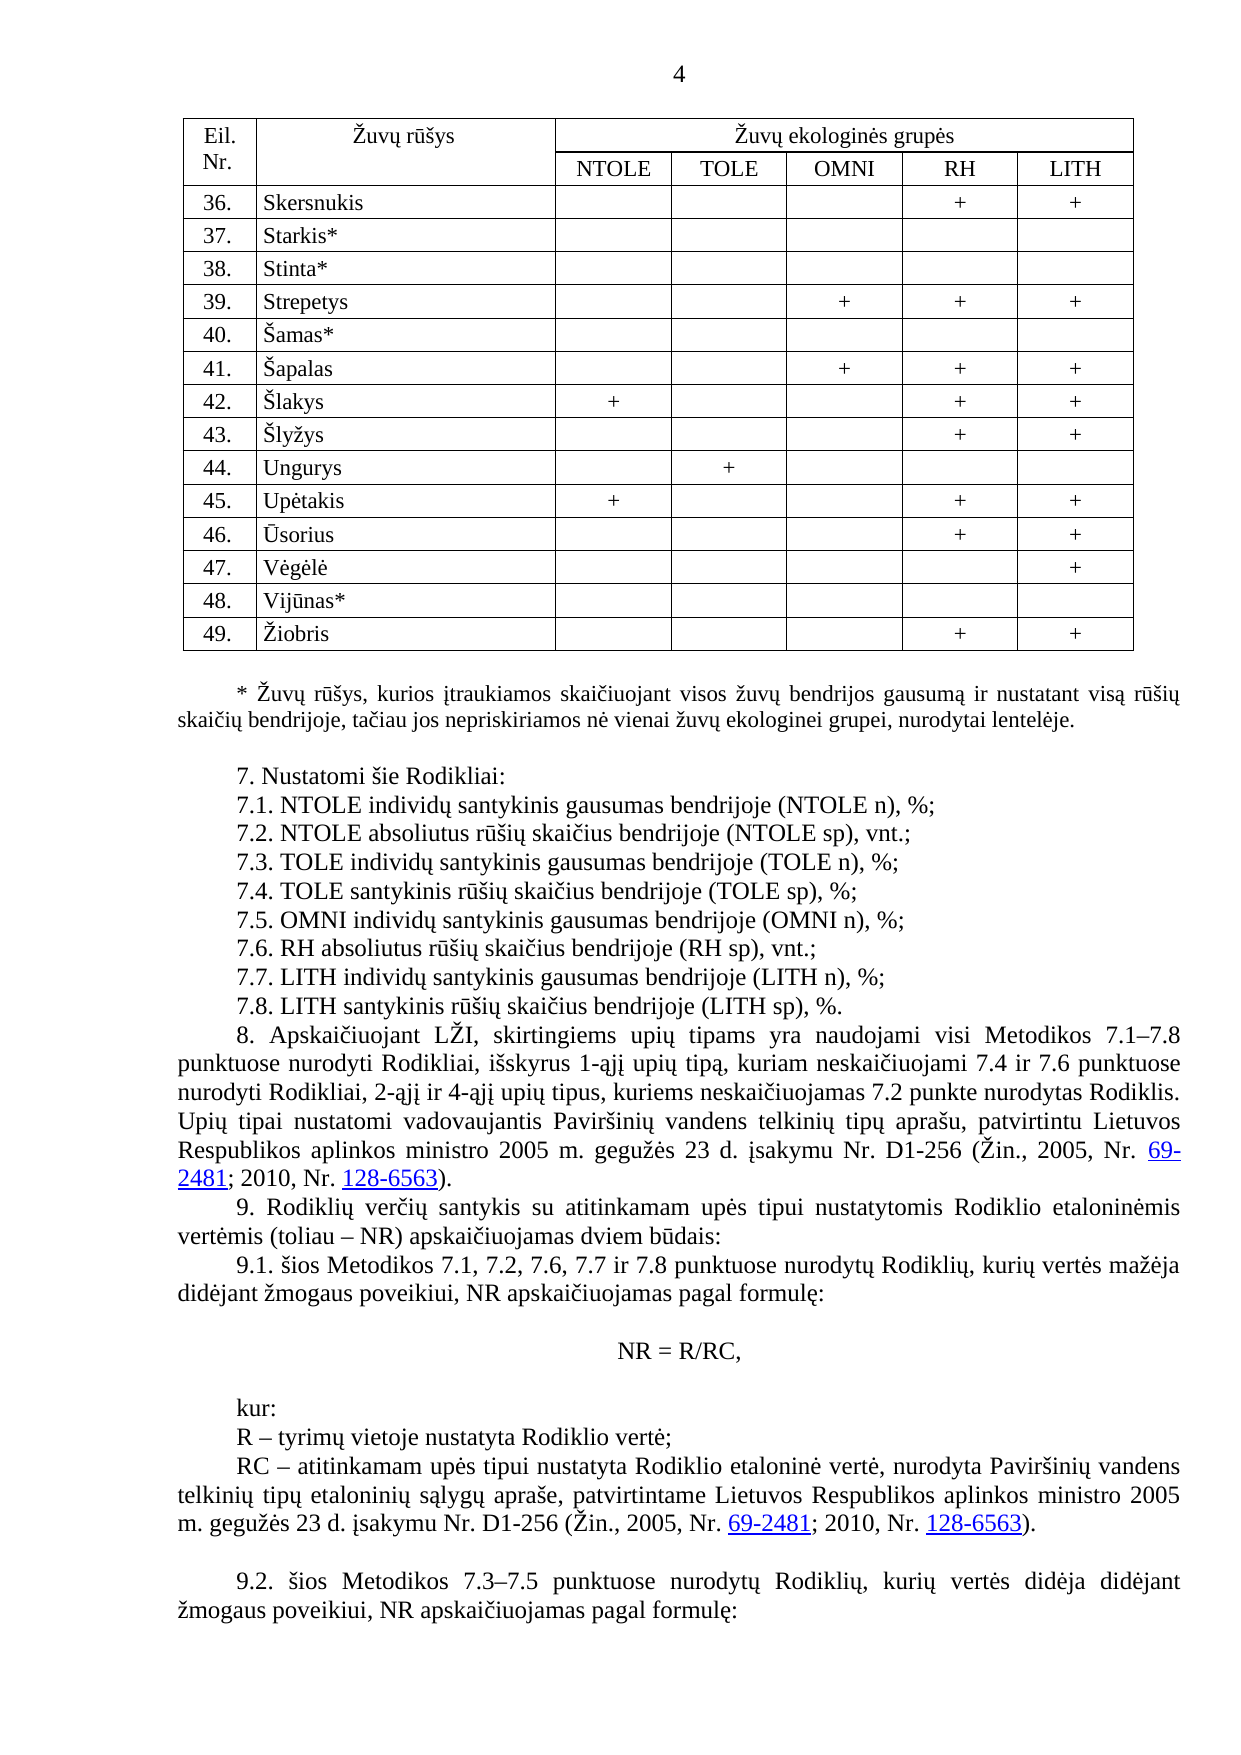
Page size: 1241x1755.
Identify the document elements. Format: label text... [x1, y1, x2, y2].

table_cell [556, 285, 671, 317]
table_cell + [903, 518, 1017, 550]
table_cell [903, 219, 1017, 251]
table_cell + [903, 285, 1017, 317]
text 7.2. NTOLE absoliutus rūšių skaičius bendrijoje (NTOLE sp), vnt.; [177, 818, 1181, 847]
table_cell [556, 618, 671, 650]
text 7.6. RH absoliutus rūšių skaičius bendrijoje (RH sp), vnt.; [177, 933, 1181, 962]
table_cell Vijūnas* [257, 584, 555, 617]
table_cell Žiobris [257, 618, 555, 650]
table_cell NTOLE [556, 153, 671, 184]
table_cell 45. [184, 485, 256, 517]
table_cell + [903, 352, 1017, 384]
table_header Eil. Nr. [184, 119, 256, 184]
table_cell 38. [184, 252, 256, 284]
table_cell [787, 186, 902, 218]
table_cell [903, 319, 1017, 351]
table_cell [787, 385, 902, 417]
table_cell [672, 352, 786, 384]
table_cell [672, 252, 786, 284]
table_cell [556, 252, 671, 284]
text 7.1. NTOLE individų santykinis gausumas bendrijoje (NTOLE n), %; [177, 790, 1181, 818]
table_cell [1018, 319, 1133, 351]
table_cell [556, 418, 671, 450]
table_cell [1018, 252, 1133, 284]
table_cell 36. [184, 186, 256, 218]
table_header Žuvų ekologinės grupės [556, 119, 1133, 151]
table_cell [1018, 219, 1133, 251]
table_cell 37. [184, 219, 256, 251]
text NR = R/RC, [177, 1336, 1181, 1365]
table_cell + [787, 352, 902, 384]
table_cell [556, 186, 671, 218]
table_cell Vėgėlė [257, 551, 555, 583]
table_cell [903, 451, 1017, 484]
table_cell [672, 618, 786, 650]
table_cell + [1018, 186, 1133, 218]
table_cell [787, 219, 902, 251]
table_cell 49. [184, 618, 256, 650]
table_cell [556, 584, 671, 617]
table_cell [556, 352, 671, 384]
table_cell [903, 584, 1017, 617]
table_cell Šamas* [257, 319, 555, 351]
table_cell [1018, 451, 1133, 484]
table_cell + [1018, 551, 1133, 583]
text kur: [177, 1393, 1181, 1422]
table_cell 41. [184, 352, 256, 384]
table_cell [787, 418, 902, 450]
table_cell [787, 451, 902, 484]
table_cell TOLE [672, 153, 786, 184]
table_cell [672, 485, 786, 517]
table_cell [787, 618, 902, 650]
table_cell Ungurys [257, 451, 555, 484]
table_cell + [1018, 285, 1133, 317]
table_cell [672, 219, 786, 251]
text 7.4. TOLE santykinis rūšių skaičius bendrijoje (TOLE sp), %; [177, 876, 1181, 905]
table_cell [672, 385, 786, 417]
table_cell + [903, 186, 1017, 218]
table_cell [787, 551, 902, 583]
table_cell [556, 319, 671, 351]
text 8. Apskaičiuojant LŽI, skirtingiems upių tipams yra naudojami visi Metodikos 7.1–7.8 punktuose nurodyti Rodikliai, išskyrus 1-ąjį upių tipą, kuriam neskaičiuojami 7.4 ir 7.6 punktuose nurodyti Rodikliai, 2-ąjį ir 4-ąjį upių tipus, kuriems neskaičiuojamas 7.2 punkte nurodytas Rodiklis. Upių tipai nustatomi vadovaujantis Paviršinių vandens telkinių tipų aprašu, patvirtintu Lietuvos Respublikos aplinkos ministro 2005 m. gegužės 23 d. įsakymu Nr. D1-256 (Žin., 2005, Nr. 69-2481; 2010, Nr. 128-6563). [177, 1020, 1181, 1192]
text 7.3. TOLE individų santykinis gausumas bendrijoje (TOLE n), %; [177, 847, 1181, 876]
table_cell [787, 485, 902, 517]
table_cell + [903, 418, 1017, 450]
table_cell Šlyžys [257, 418, 555, 450]
text 7. Nustatomi šie Rodikliai: [177, 761, 1181, 790]
table_cell [903, 252, 1017, 284]
text R – tyrimų vietoje nustatyta Rodiklio vertė; [177, 1422, 1181, 1451]
table_cell LITH [1018, 153, 1133, 184]
table_cell Ūsorius [257, 518, 555, 550]
text 9.1. šios Metodikos 7.1, 7.2, 7.6, 7.7 ir 7.8 punktuose nurodytų Rodiklių, kurių vertės mažėja didėjant žmogaus poveikiui, NR apskaičiuojamas pagal formulę: [177, 1250, 1181, 1307]
table_cell RH [903, 153, 1017, 184]
table_cell 46. [184, 518, 256, 550]
table_cell Strepetys [257, 285, 555, 317]
text 9.2. šios Metodikos 7.3–7.5 punktuose nurodytų Rodiklių, kurių vertės didėja didėjant žmogaus poveikiui, NR apskaičiuojamas pagal formulę: [177, 1566, 1181, 1623]
table_cell + [672, 451, 786, 484]
table_cell + [1018, 385, 1133, 417]
table_header Žuvų rūšys [257, 119, 555, 184]
table_cell [672, 285, 786, 317]
table_cell [672, 319, 786, 351]
table_cell [787, 319, 902, 351]
table_cell 48. [184, 584, 256, 617]
table_cell Starkis* [257, 219, 555, 251]
text * žuvų rūšys, kurios įtraukiamos skaičiuojant visos žuvų bendrijos gausumą ir nustatant visą rūšių skaičių bendrijoje, tačiau jos nepriskiriamos nė vienai žuvų ekologinei grupei, nurodytai lentelėje. [177, 679, 1181, 732]
table_cell [672, 186, 786, 218]
table_cell [556, 551, 671, 583]
table_cell 40. [184, 319, 256, 351]
table_cell 47. [184, 551, 256, 583]
table_cell 43. [184, 418, 256, 450]
text 7.8. LITH santykinis rūšių skaičius bendrijoje (LITH sp), %. [177, 991, 1181, 1020]
table_cell [787, 518, 902, 550]
table_cell Upėtakis [257, 485, 555, 517]
table_cell + [1018, 485, 1133, 517]
text 7.5. OMNI individų santykinis gausumas bendrijoje (OMNI n), %; [177, 905, 1181, 933]
table_cell + [903, 385, 1017, 417]
table_cell + [556, 385, 671, 417]
table_cell [672, 418, 786, 450]
text RC – atitinkamam upės tipui nustatyta Rodiklio etaloninė vertė, nurodyta Paviršinių vandens telkinių tipų etaloninių sąlygų apraše, patvirtintame Lietuvos Respublikos aplinkos ministro 2005 m. gegužės 23 d. įsakymu Nr. D1-256 (Žin., 2005, Nr. 69-2481; 2010, Nr. 128-6563). [177, 1451, 1181, 1537]
text 9. Rodiklių verčių santykis su atitinkamam upės tipui nustatytomis Rodiklio etaloninėmis vertėmis (toliau – NR) apskaičiuojamas dviem būdais: [177, 1192, 1181, 1250]
table_cell + [787, 285, 902, 317]
table_cell [556, 219, 671, 251]
table_cell 39. [184, 285, 256, 317]
table_cell + [1018, 518, 1133, 550]
table_cell [556, 518, 671, 550]
table_cell + [1018, 418, 1133, 450]
table_cell [903, 551, 1017, 583]
table_cell + [903, 485, 1017, 517]
table_cell + [556, 485, 671, 517]
table_cell OMNI [787, 153, 902, 184]
table_cell [672, 518, 786, 550]
table_cell 42. [184, 385, 256, 417]
table_cell [787, 252, 902, 284]
table_cell [672, 551, 786, 583]
table_cell [1018, 584, 1133, 617]
table_cell + [903, 618, 1017, 650]
table_cell Šapalas [257, 352, 555, 384]
table_cell [556, 451, 671, 484]
text 7.7. LITH individų santykinis gausumas bendrijoje (LITH n), %; [177, 962, 1181, 991]
table_cell [787, 584, 902, 617]
table_cell + [1018, 618, 1133, 650]
table_cell Stinta* [257, 252, 555, 284]
table_cell [672, 584, 786, 617]
table_cell Šlakys [257, 385, 555, 417]
table_cell Skersnukis [257, 186, 555, 218]
table_cell + [1018, 352, 1133, 384]
table_cell 44. [184, 451, 256, 484]
